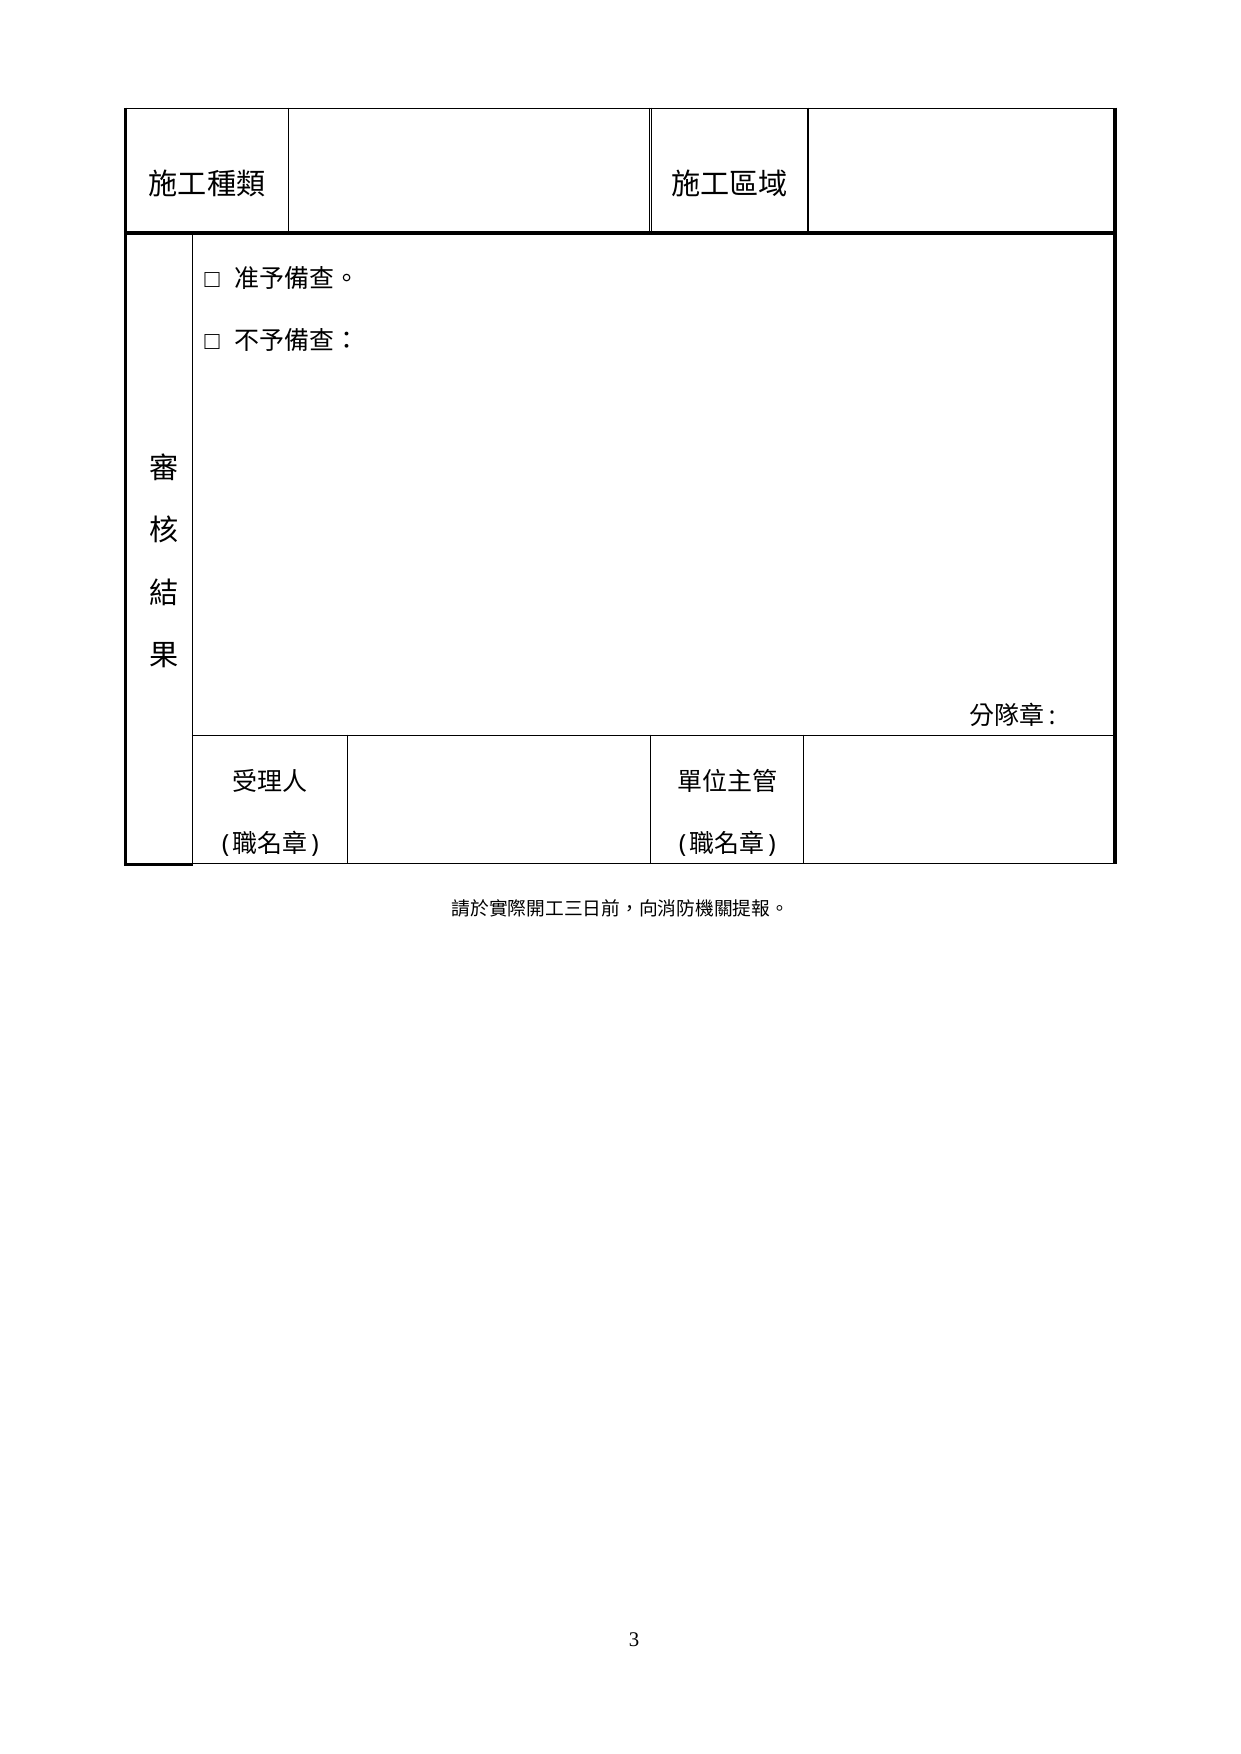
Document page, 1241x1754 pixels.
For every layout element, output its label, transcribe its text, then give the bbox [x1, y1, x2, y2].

table_cell 單位主管 (職名章) [651, 736, 803, 863]
table_cell 施工區域 [652, 109, 807, 231]
table_cell □ 准予備查。 □ 不予備查： 分隊章: [193, 235, 1113, 734]
table_cell [809, 109, 1113, 231]
table_cell 審核結果 [127, 235, 192, 863]
table_cell 施工種類 [127, 109, 288, 231]
table_cell 受理人 (職名章) [193, 736, 347, 863]
table_cell [804, 736, 1113, 863]
text 請於實際開工三日前，向消防機關提報。 [118, 866, 1122, 928]
table_cell [289, 109, 649, 231]
table_cell [348, 736, 650, 863]
